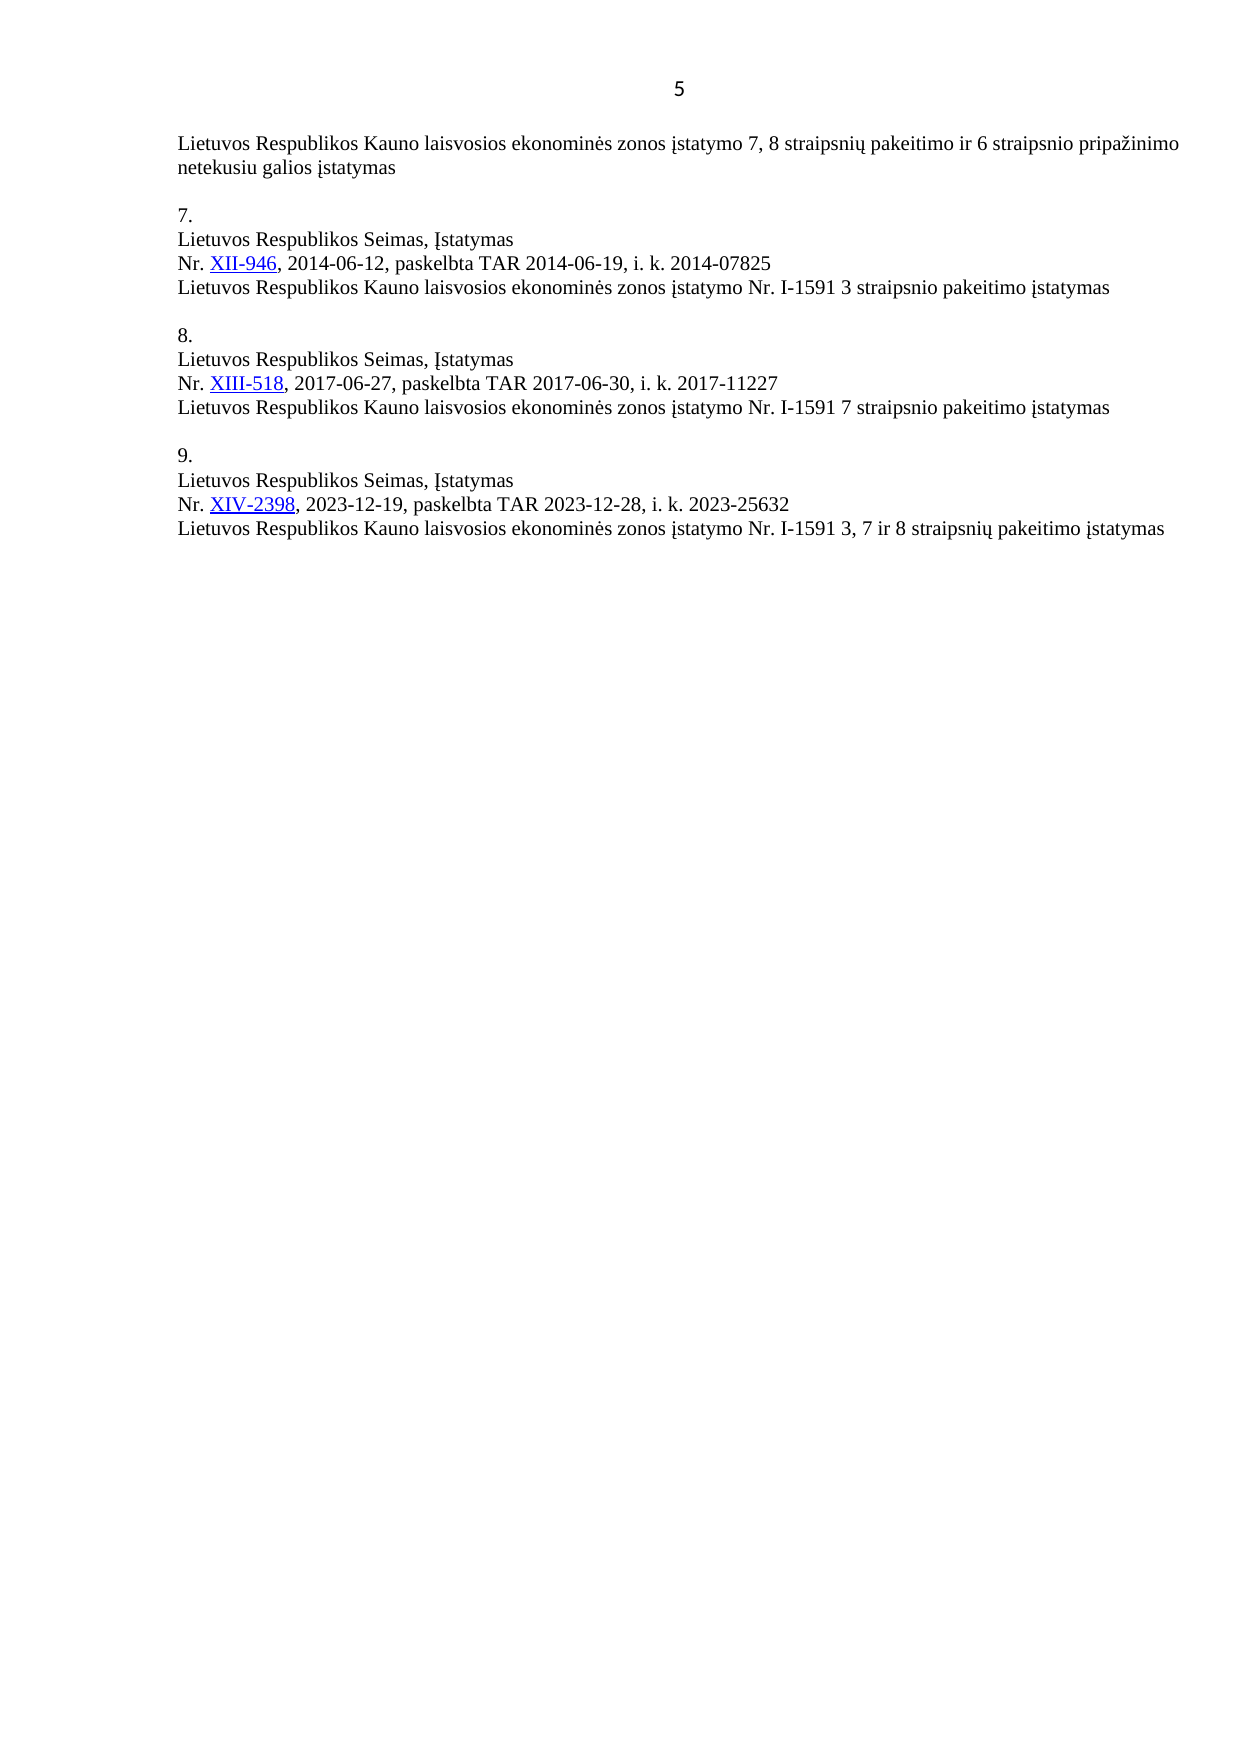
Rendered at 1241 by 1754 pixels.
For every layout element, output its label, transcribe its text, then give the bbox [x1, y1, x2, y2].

text 9. [177, 443, 1181, 467]
text Lietuvos Respublikos Kauno laisvosios ekonominės zonos įstatymo Nr. I-1591 3, 7 ir 8 straipsnių pakeitimo įstatymas [177, 516, 1181, 540]
text Lietuvos Respublikos Seimas, Įstatymas [177, 227, 1181, 251]
text Lietuvos Respublikos Kauno laisvosios ekonominės zonos įstatymo Nr. I-1591 7 straipsnio pakeitimo įstatymas [177, 395, 1181, 419]
text Lietuvos Respublikos Kauno laisvosios ekonominės zonos įstatymo 7, 8 straipsnių pakeitimo ir 6 straipsnio pripažinimo netekusiu galios įstatymas [177, 131, 1181, 179]
text Lietuvos Respublikos Kauno laisvosios ekonominės zonos įstatymo Nr. I-1591 3 straipsnio pakeitimo įstatymas [177, 275, 1181, 299]
text 8. [177, 323, 1181, 347]
text Lietuvos Respublikos Seimas, Įstatymas [177, 347, 1181, 371]
text Lietuvos Respublikos Seimas, Įstatymas [177, 467, 1181, 492]
text Nr. XIII-518, 2017-06-27, paskelbta TAR 2017-06-30, i. k. 2017-11227 [177, 371, 1181, 395]
text Nr. XII-946, 2014-06-12, paskelbta TAR 2014-06-19, i. k. 2014-07825 [177, 251, 1181, 275]
text 7. [177, 203, 1181, 227]
text Nr. XIV-2398, 2023-12-19, paskelbta TAR 2023-12-28, i. k. 2023-25632 [177, 492, 1181, 516]
